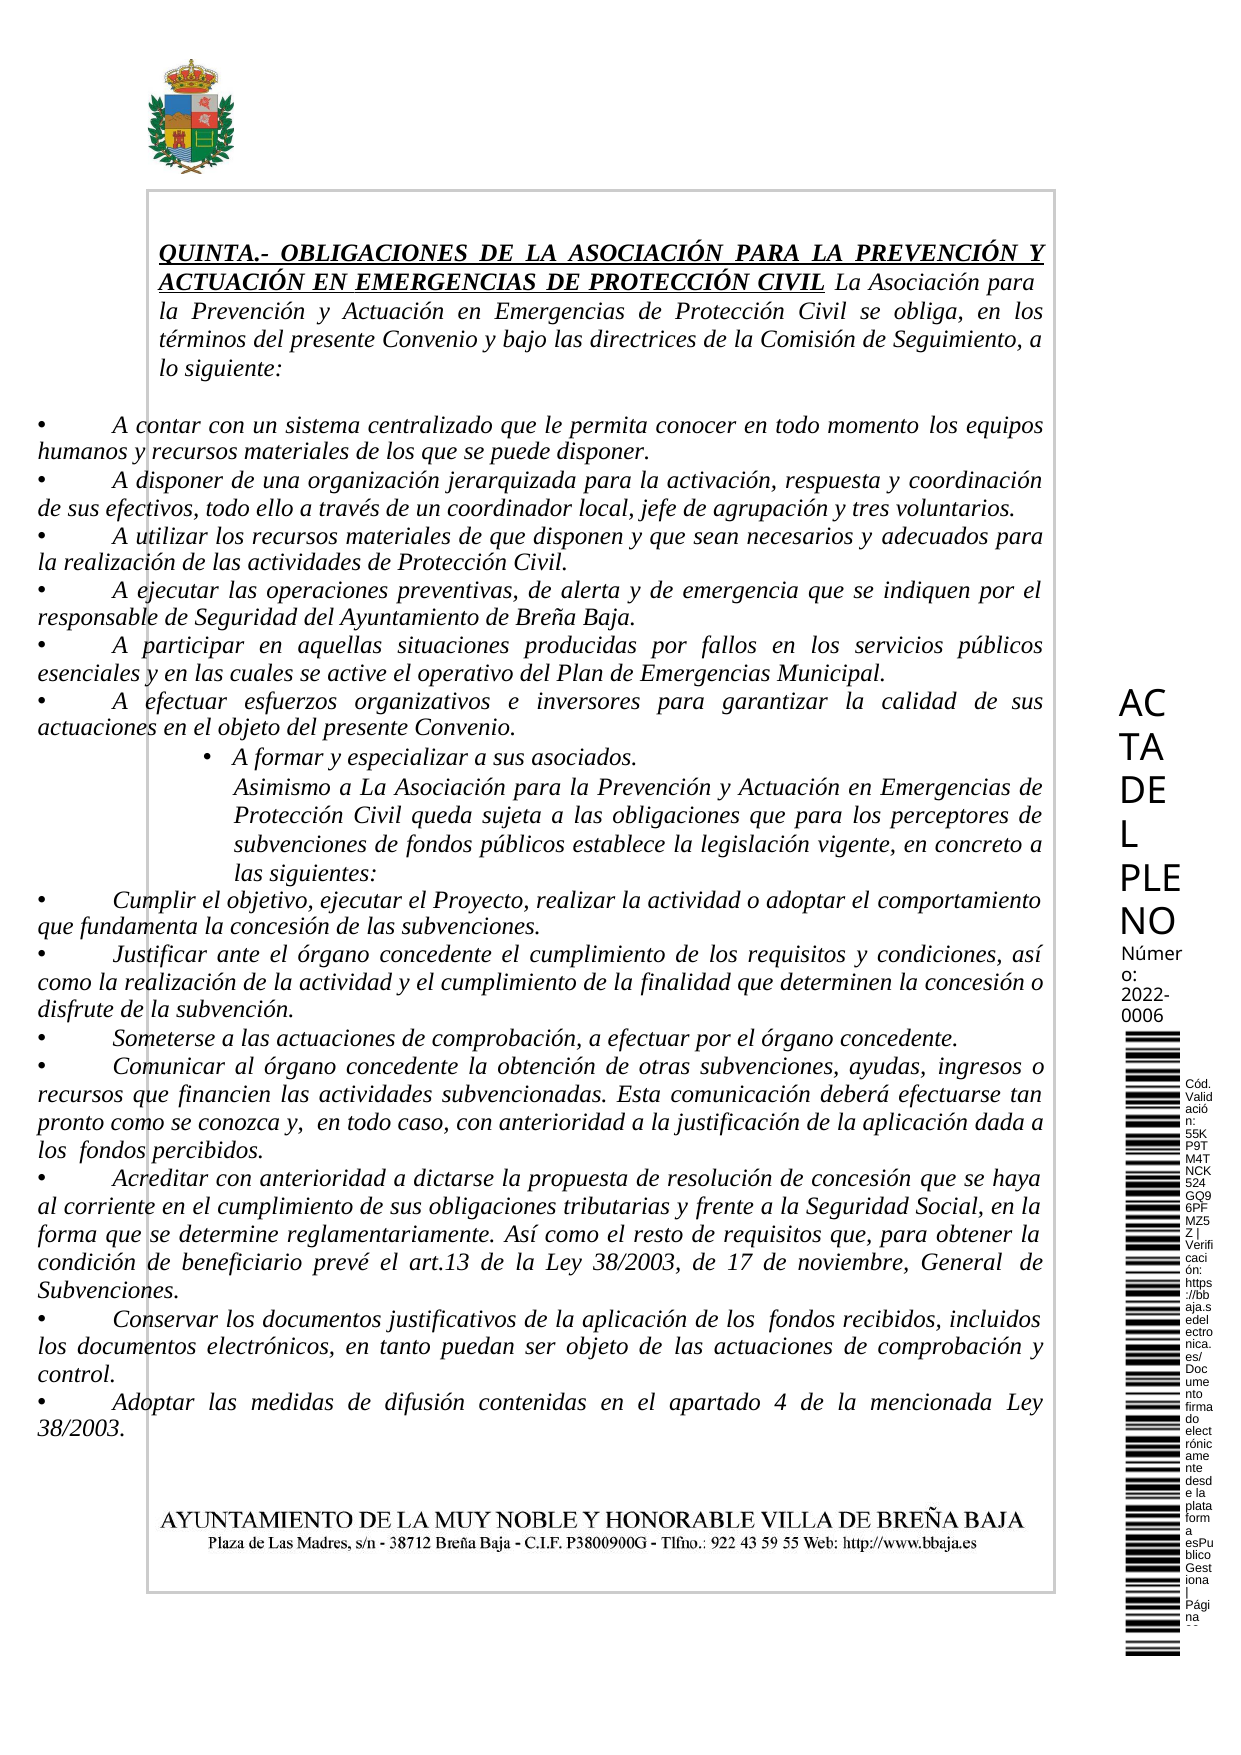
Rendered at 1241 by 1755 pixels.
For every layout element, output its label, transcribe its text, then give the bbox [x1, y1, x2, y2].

list Adoptar las medidas de difusión contenidas en el apartado 4 de la mencionada Ley 38/2003. [37, 1389, 146, 1442]
list Someterse a las actuaciones de comprobación, a efectuar por el órgano concedente. [37, 1025, 146, 1051]
list Cód. Validación: 55KP9TM4TNCK524GQ96PFMZ5Z | Verificación: https://bbaja.sedelectronica.es/ Documento firmado electrónicamente desde la plataforma esPublico Gestiona | Página 38 de 128 [1185, 1079, 1214, 1626]
list A ejecutar las operaciones preventivas, de alerta y de emergencia que se indiquen por el responsable de Seguridad del Ayuntamiento de Breña Baja. [149, 578, 1043, 631]
list Conservar los documentos justificativos de la aplicación de los fondos recibidos, incluidos los documentos electrónicos, en tanto puedan ser objeto de las actuaciones de comprobación y control. [37, 1306, 146, 1388]
list A participar en aquellas situaciones producidas por fallos en los servicios públicos esenciales y en las cuales se active el operativo del Plan de Emergencias Municipal. [37, 632, 146, 687]
list Comunicar al órgano concedente la obtención de otras subvenciones, ayudas, ingresos o recursos que financien las actividades subvencionadas. Esta comunicación deberá efectuarse tan pronto como se conozca y, en todo caso, con anterioridad a la justificación de la aplicación dada a los fondos percibidos. [1183, 1076, 1214, 1626]
list A contar con un sistema centralizado que le permita conocer en todo momento los equipos humanos y recursos materiales de los que se puede disponer. [149, 413, 1044, 465]
list Comunicar al órgano concedente la obtención de otras subvenciones, ayudas, ingresos o recursos que financien las actividades subvencionadas. Esta comunicación deberá efectuarse tan pronto como se conozca y, en todo caso, con anterioridad a la justificación de la aplicación dada a los fondos percibidos. [149, 1052, 1044, 1164]
list A utilizar los recursos materiales de que disponen y que sean necesarios y adecuados para la realización de las actividades de Protección Civil. [149, 523, 1043, 576]
list Justificar ante el órgano concedente el cumplimiento de los requisitos y condiciones, así como la realización de la actividad y el cumplimiento de la finalidad que determinen la concesión o disfrute de la subvención. [149, 941, 1044, 1023]
list Acreditar con anterioridad a dictarse la propuesta de resolución de concesión que se haya al corriente en el cumplimiento de sus obligaciones tributarias y frente a la Seguridad Social, en la forma que se determine reglamentariamente. Así como el resto de requisitos que, para obtener la condición de beneficiario prevé el art.13 de la Ley 38/2003, de 17 de noviembre, General de Subvenciones. [149, 1164, 1043, 1304]
list A efectuar esfuerzos organizativos e inversores para garantizar la calidad de sus actuaciones en el objeto del presente Convenio. [37, 689, 146, 741]
text la Prevención y Actuación en Emergencias de Protección Civil se obliga, en los términos del presente Convenio y bajo las directrices de la Comisión de Seguimiento, a lo siguiente: [159, 296, 1043, 382]
list Cumplir el objetivo, ejecutar el Proyecto, realizar la actividad o adoptar el comportamiento que fundamenta la concesión de las subvenciones. [149, 887, 1043, 940]
list A efectuar esfuerzos organizativos e inversores para garantizar la calidad de sus actuaciones en el objeto del presente Convenio. [149, 689, 1044, 741]
list Adoptar las medidas de difusión contenidas en el apartado 4 de la mencionada Ley 38/2003. [149, 1389, 1043, 1442]
list Someterse a las actuaciones de comprobación, a efectuar por el órgano concedente. [149, 1025, 1043, 1051]
text Asimismo a La Asociación para la Prevención y Actuación en Emergencias de Protección Civil queda sujeta a las obligaciones que para los perceptores de subvenciones de fondos públicos establece la legislación vigente, en concreto a las siguientes: [234, 772, 1044, 887]
list A participar en aquellas situaciones producidas por fallos en los servicios públicos esenciales y en las cuales se active el operativo del Plan de Emergencias Municipal. [1117, 680, 1186, 1027]
list A disponer de una organización jerarquizada para la activación, respuesta y coordinación de sus efectivos, todo ello a través de un coordinador local, jefe de agrupación y tres voluntarios. [149, 467, 1044, 521]
subtitle QUINTA.- OBLIGACIONES DE LA ASOCIACIÓN PARA LA PREVENCIÓN Y [159, 238, 1044, 263]
list A disponer de una organización jerarquizada para la activación, respuesta y coordinación de sus efectivos, todo ello a través de un coordinador local, jefe de agrupación y tres voluntarios. [37, 467, 146, 521]
list [1186, 742, 1241, 772]
list A formar y especializar a sus asociados. [203, 742, 1053, 772]
list Conservar los documentos justificativos de la aplicación de los fondos recibidos, incluidos los documentos electrónicos, en tanto puedan ser objeto de las actuaciones de comprobación y control. [149, 1306, 1044, 1388]
subtitle ACTUACIÓN EN EMERGENCIAS DE PROTECCIÓN CIVIL La Asociación para [159, 265, 1044, 296]
list Comunicar al órgano concedente la obtención de otras subvenciones, ayudas, ingresos o recursos que financien las actividades subvencionadas. Esta comunicación deberá efectuarse tan pronto como se conozca y, en todo caso, con anterioridad a la justificación de la aplicación dada a los fondos percibidos. [37, 1052, 146, 1164]
list A contar con un sistema centralizado que le permita conocer en todo momento los equipos humanos y recursos materiales de los que se puede disponer. [37, 413, 146, 465]
list Justificar ante el órgano concedente el cumplimiento de los requisitos y condiciones, así como la realización de la actividad y el cumplimiento de la finalidad que determinen la concesión o disfrute de la subvención. [37, 941, 146, 1023]
list Acreditar con anterioridad a dictarse la propuesta de resolución de concesión que se haya al corriente en el cumplimiento de sus obligaciones tributarias y frente a la Seguridad Social, en la forma que se determine reglamentariamente. Así como el resto de requisitos que, para obtener la condición de beneficiario prevé el art.13 de la Ley 38/2003, de 17 de noviembre, General de Subvenciones. [37, 1164, 146, 1304]
list A ejecutar las operaciones preventivas, de alerta y de emergencia que se indiquen por el responsable de Seguridad del Ayuntamiento de Breña Baja. [37, 578, 146, 631]
list Número: 2022-0006 Fecha: 21/07/2022 [1121, 943, 1186, 1027]
list Cumplir el objetivo, ejecutar el Proyecto, realizar la actividad o adoptar el comportamiento que fundamenta la concesión de las subvenciones. [37, 887, 146, 940]
list A utilizar los recursos materiales de que disponen y que sean necesarios y adecuados para la realización de las actividades de Protección Civil. [37, 523, 146, 576]
list A participar en aquellas situaciones producidas por fallos en los servicios públicos esenciales y en las cuales se active el operativo del Plan de Emergencias Municipal. [149, 632, 1043, 687]
list ACTA DEL PLENO [1119, 682, 1186, 943]
list [1056, 742, 1117, 772]
